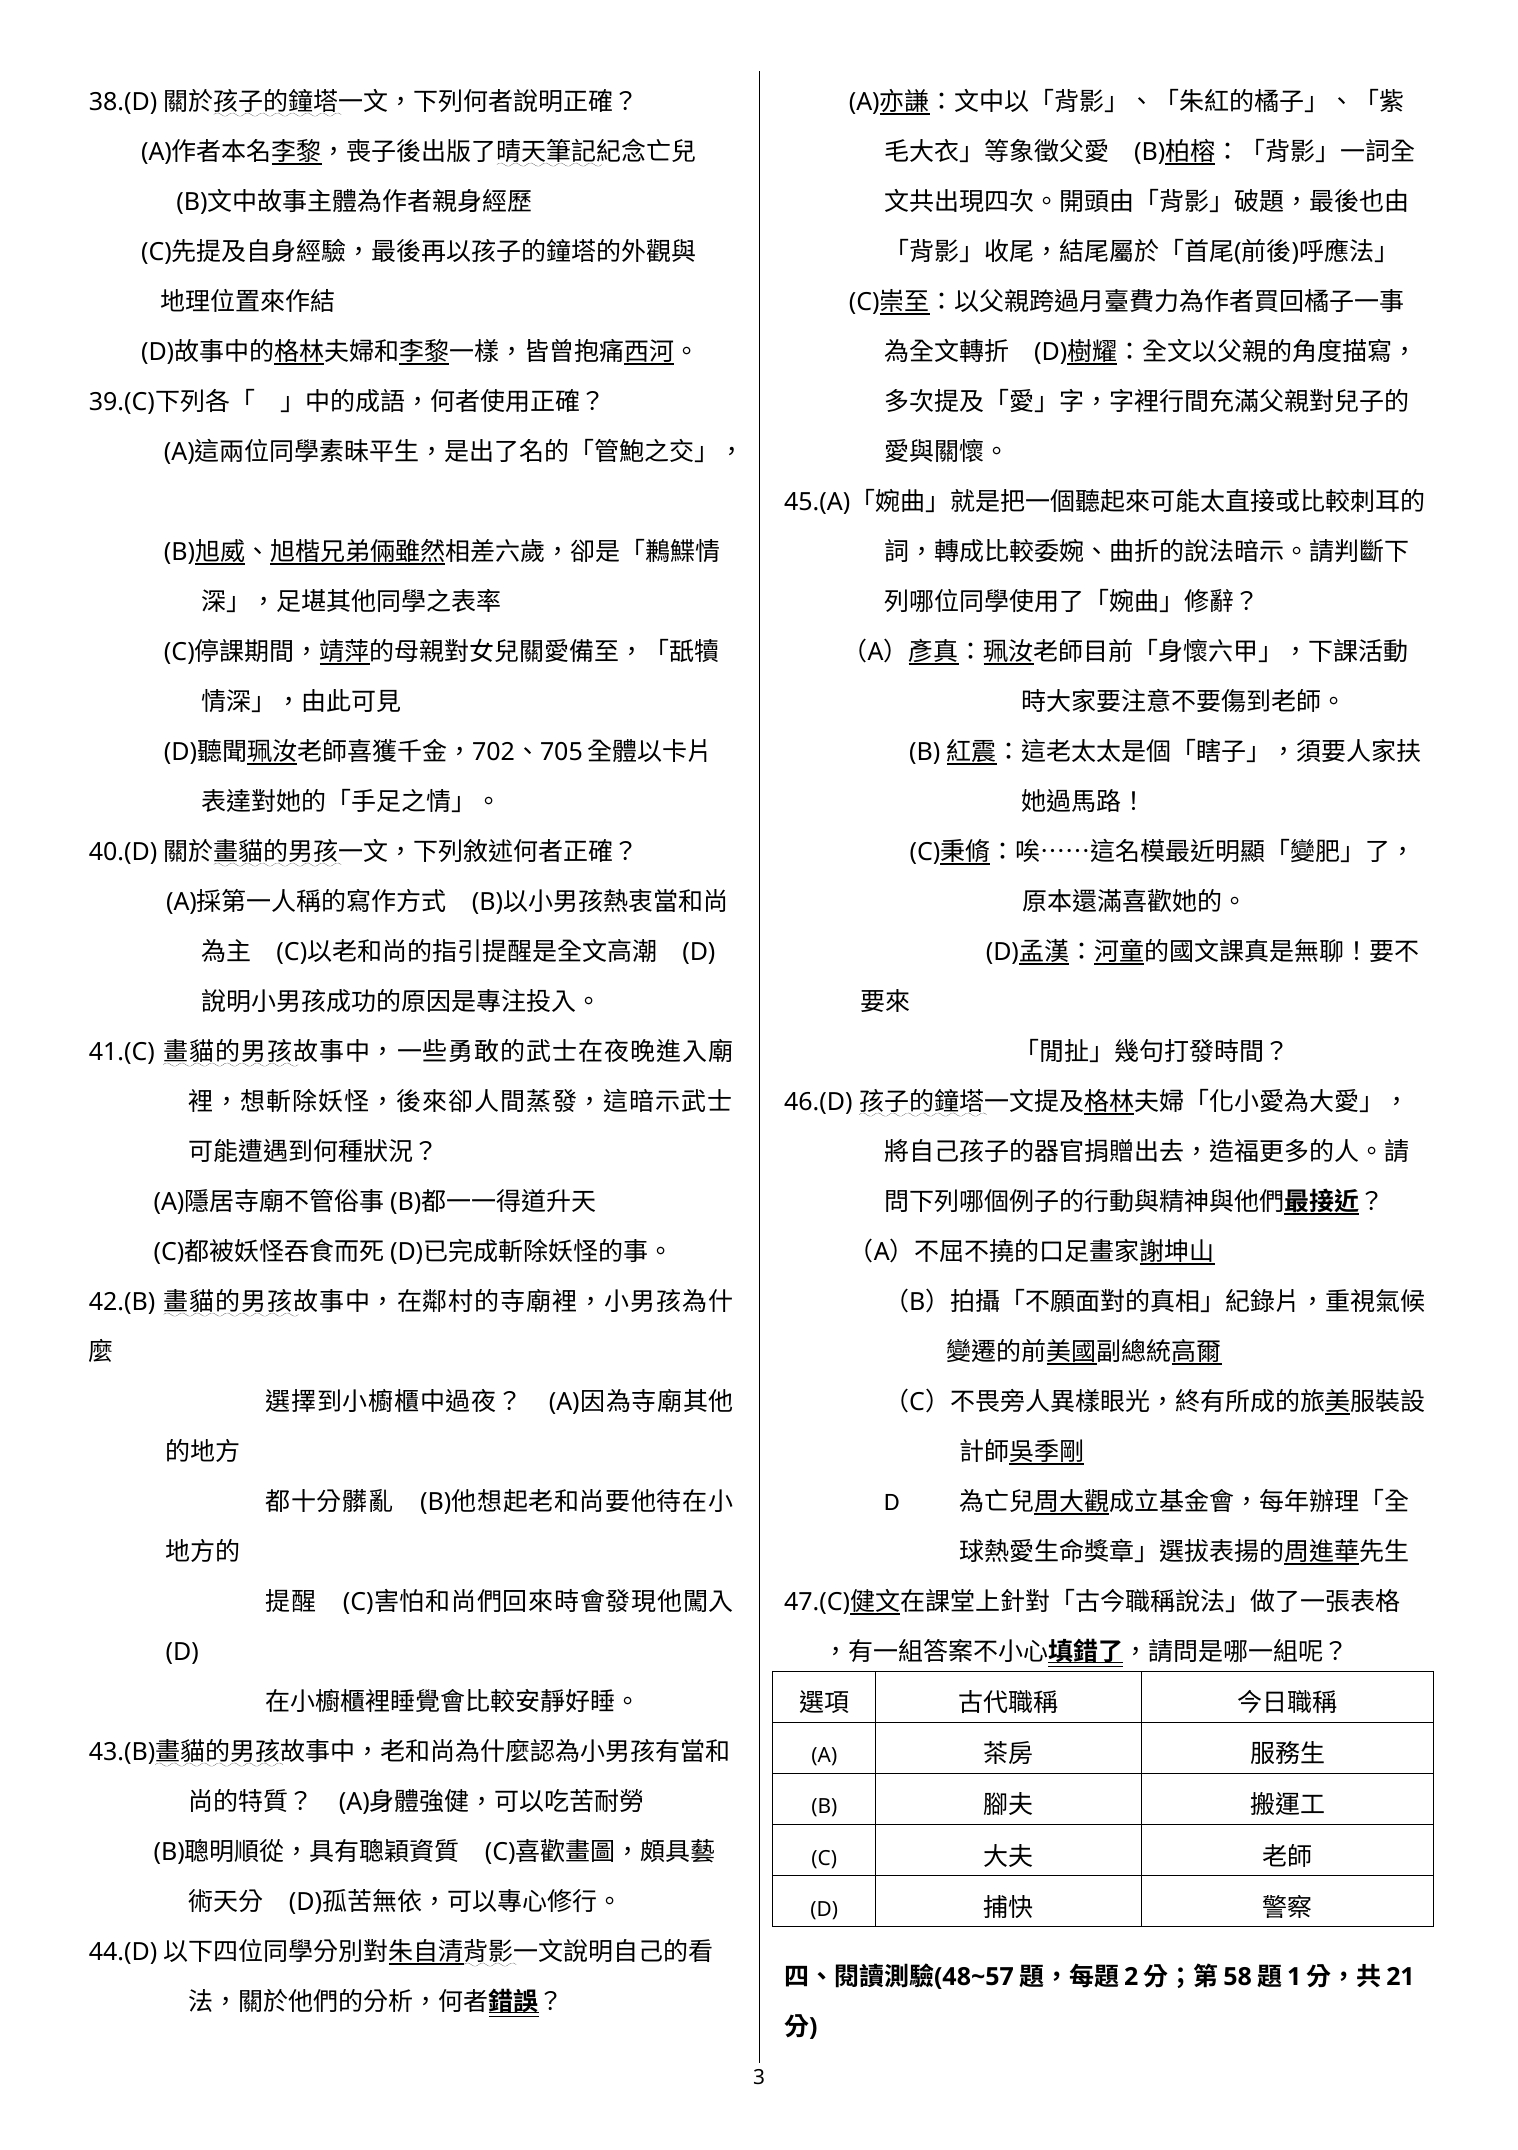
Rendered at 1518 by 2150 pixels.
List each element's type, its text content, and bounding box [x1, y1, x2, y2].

text （B）拍攝「不願面對的真相」紀錄片，重視氣候變遷的前美國副總統高爾 [884, 1271, 1429, 1371]
table_cell (C) [773, 1825, 875, 1875]
text (C)都被妖怪吞食而死 (D)已完成斬除妖怪的事。 [153, 1221, 734, 1271]
text 選擇到小櫥櫃中過夜？ (A)因為寺廟其他的地方 [165, 1371, 734, 1471]
text 都十分髒亂 (B)他想起老和尚要他待在小地方的 [165, 1471, 734, 1571]
text (C)停課期間，靖萍的母親對女兒關愛備至，「舐犢情深」，由此可見 [164, 621, 734, 721]
text (A)採第一人稱的寫作方式 (B)以小男孩熱衷當和尚為主 (C)以老和尚的指引提醒是全文高潮 (D)說明小男孩成功的原因是專注投入。 [166, 871, 734, 1021]
list 為亡兒周大觀成立基金會，每年辦理「全球熱愛生命獎章」選拔表揚的周進華先生 [884, 1471, 1429, 1571]
table_header 今日職稱 [1142, 1672, 1433, 1722]
text （A）彥真：珮汝老師目前「身懷六甲」，下課活動時大家要注意不要傷到老師。 [784, 621, 1429, 721]
table_cell 服務生 [1142, 1723, 1433, 1773]
table_cell 警察 [1142, 1876, 1433, 1926]
table_cell 茶房 [876, 1723, 1141, 1773]
text (A)亦謙：文中以「背影」、「朱紅的橘子」、「紫毛大衣」等象徵父愛 (B)柏榕：「背影」一詞全文共出現四次。開頭由「背影」破題，最後也由「背影」收尾，結尾屬於「首尾(前後)呼應法」 [848, 71, 1429, 271]
table_header 古代職稱 [876, 1672, 1141, 1722]
table_cell (B) [773, 1774, 875, 1824]
table_header 選項 [773, 1672, 875, 1722]
text (A)作者本名李黎，喪子後出版了晴天筆記紀念亡兒 (B)文中故事主體為作者親身經歷 [141, 121, 734, 221]
text 47.(C)健文在課堂上針對「古今職稱說法」做了一張表格 [784, 1571, 1429, 1621]
text 45.(A)「婉曲」就是把一個聽起來可能太直接或比較刺耳的詞，轉成比較委婉、曲折的說法暗示。請判斷下列哪位同學使用了「婉曲」修辭？ [784, 471, 1429, 621]
text (C)崇至：以父親跨過月臺費力為作者買回橘子一事為全文轉折 (D)樹耀：全文以父親的角度描寫，多次提及「愛」字，字裡行間充滿父親對兒子的愛與關懷。 [848, 271, 1429, 471]
text 43.(B)畫貓的男孩故事中，老和尚為什麼認為小男孩有當和尚的特質？ (A)身體強健，可以吃苦耐勞 [89, 1721, 734, 1821]
text （C）不畏旁人異樣眼光，終有所成的旅美服裝設計師吳季剛 [884, 1371, 1429, 1471]
text ，有一組答案不小心填錯了，請問是哪一組呢？ [784, 1621, 1429, 1671]
text (D)故事中的格林夫婦和李黎一樣，皆曾抱痛西河。 [141, 321, 734, 371]
text 42.(B) 畫貓的男孩故事中，在鄰村的寺廟裡，小男孩為什麼 [89, 1271, 734, 1371]
text 41.(C) 畫貓的男孩故事中，一些勇敢的武士在夜晚進入廟裡，想斬除妖怪，後來卻人間蒸發，這暗示武士可能遭遇到何種狀況？ [89, 1021, 734, 1171]
table_cell (A) [773, 1723, 875, 1773]
text 44.(D) 以下四位同學分別對朱自清背影一文說明自己的看法，關於他們的分析，何者錯誤？ [89, 1921, 734, 2021]
text 四、閱讀測驗(48~57題，每題2分；第58題1分，共21分) [784, 1946, 1429, 2046]
text (A)這兩位同學素昧平生，是出了名的「管鮑之交」， [164, 421, 734, 521]
text 38.(D) 關於孩子的鐘塔一文，下列何者說明正確？ [89, 71, 734, 121]
text (C)先提及自身經驗，最後再以孩子的鐘塔的外觀與 [141, 221, 734, 271]
text 46.(D) 孩子的鐘塔一文提及格林夫婦「化小愛為大愛」，將自己孩子的器官捐贈出去，造福更多的人。請問下列哪個例子的行動與精神與他們最接近？ [784, 1071, 1429, 1221]
text 地理位置來作結 [141, 271, 734, 321]
text 在小櫥櫃裡睡覺會比較安靜好睡。 [165, 1671, 734, 1721]
text (C)秉脩：唉……這名模最近明顯「變肥」了，原本還滿喜歡她的。 [909, 821, 1429, 921]
table_cell 捕快 [876, 1876, 1141, 1926]
text (B)聰明順從，具有聰穎資質 (C)喜歡畫圖，頗具藝術天分 (D)孤苦無依，可以專心修行。 [153, 1821, 734, 1921]
text 39.(C)下列各「 」中的成語，何者使用正確？ [89, 371, 734, 421]
text (D)孟漢：河童的國文課真是無聊！要不要來 [861, 921, 1429, 1021]
table_cell 大夫 [876, 1825, 1141, 1875]
text （A）不屈不撓的口足畫家謝坤山 [848, 1221, 1429, 1271]
text (B) 紅震：這老太太是個「瞎子」，須要人家扶她過馬路！ [909, 721, 1429, 821]
text 40.(D) 關於畫貓的男孩一文，下列敘述何者正確？ [89, 821, 734, 871]
table_cell (D) [773, 1876, 875, 1926]
text (A)隱居寺廟不管俗事 (B)都一一得道升天 [153, 1171, 734, 1221]
list 「閒扯」幾句打發時間？ [977, 1021, 1429, 1071]
text (D)聽聞珮汝老師喜獲千金，702、705全體以卡片表達對她的「手足之情」。 [164, 721, 734, 821]
text 提醒 (C)害怕和尚們回來時會發現他闖入 (D) [165, 1571, 734, 1671]
table_cell 老師 [1142, 1825, 1433, 1875]
table_cell 搬運工 [1142, 1774, 1433, 1824]
table_cell 腳夫 [876, 1774, 1141, 1824]
text (B)旭威、旭楷兄弟倆雖然相差六歲，卻是「鶼鰈情深」，足堪其他同學之表率 [164, 521, 734, 621]
